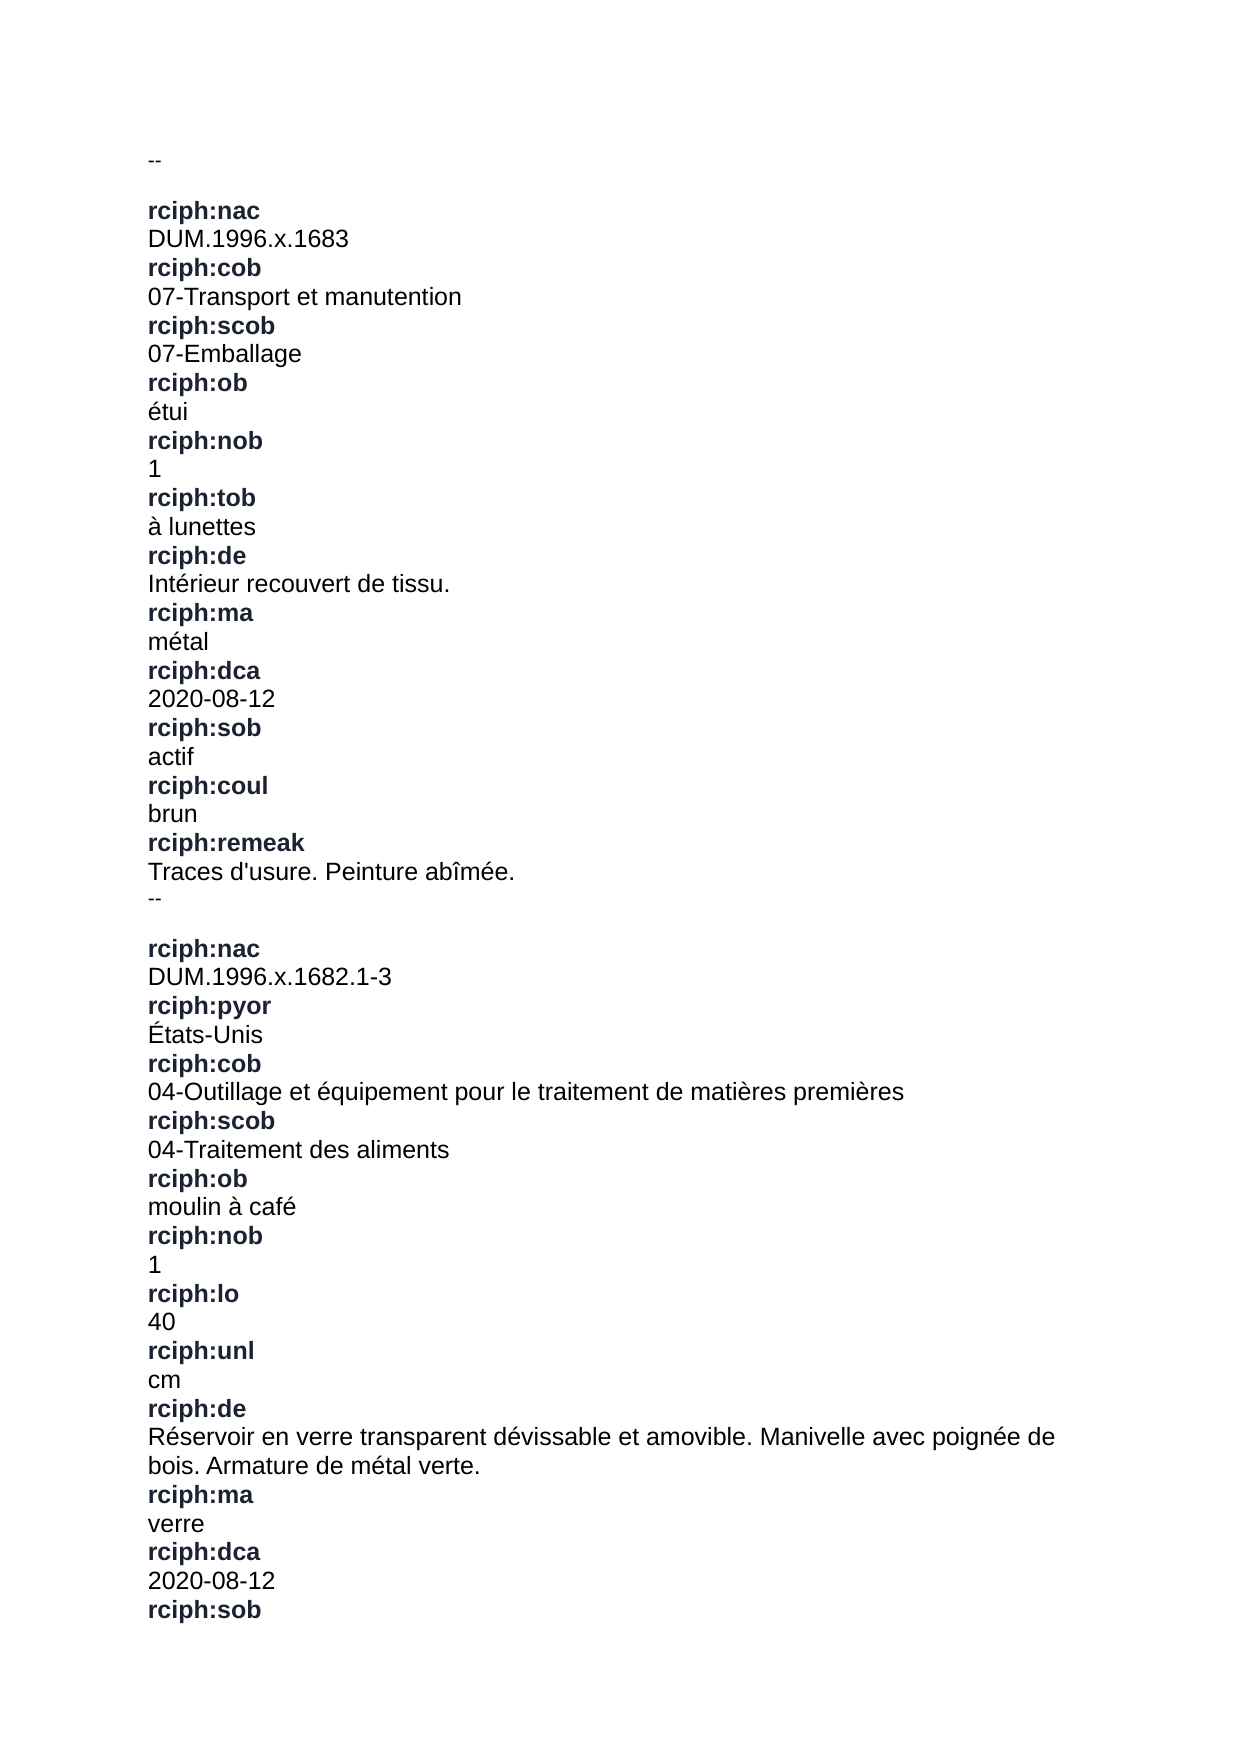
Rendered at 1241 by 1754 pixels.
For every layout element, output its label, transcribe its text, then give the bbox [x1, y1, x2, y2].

text rciph:pyor [148, 991, 1092, 1020]
text métal [148, 627, 1092, 656]
text rciph:nob [148, 426, 1092, 454]
text rciph:nob [148, 1221, 1092, 1250]
text cm [148, 1365, 1092, 1393]
text moulin à café [148, 1192, 1092, 1221]
text rciph:dca [148, 1537, 1092, 1566]
text étui [148, 397, 1092, 426]
text 1 [148, 454, 1092, 483]
text rciph:ma [148, 1480, 1092, 1508]
text rciph:scob [148, 311, 1092, 339]
text rciph:dca [148, 656, 1092, 684]
text Intérieur recouvert de tissu. [148, 569, 1092, 598]
text rciph:de [148, 541, 1092, 569]
text 07-Emballage [148, 339, 1092, 368]
text rciph:remeak [148, 828, 1092, 857]
text rciph:cob [148, 253, 1092, 282]
text Réservoir en verre transparent dévissable et amovible. Manivelle avec poignée de bois. Armature de métal verte. [148, 1422, 1092, 1480]
text 2020-08-12 [148, 684, 1092, 713]
text -- [148, 886, 1092, 909]
text rciph:de [148, 1393, 1092, 1422]
text verre [148, 1508, 1092, 1537]
text Traces d'usure. Peinture abîmée. [148, 857, 1092, 886]
text à lunettes [148, 512, 1092, 541]
text 07-Transport et manutention [148, 282, 1092, 311]
text 2020-08-12 [148, 1566, 1092, 1595]
text États-Unis [148, 1020, 1092, 1048]
text 04-Traitement des aliments [148, 1135, 1092, 1163]
text rciph:sob [148, 713, 1092, 742]
text rciph:tob [148, 483, 1092, 512]
text DUM.1996.x.1683 [148, 224, 1092, 253]
text rciph:ob [148, 368, 1092, 397]
text -- [148, 148, 1092, 172]
text 40 [148, 1307, 1092, 1336]
text rciph:sob [148, 1595, 1092, 1623]
text rciph:coul [148, 771, 1092, 799]
text 1 [148, 1250, 1092, 1278]
text rciph:unl [148, 1336, 1092, 1365]
text rciph:cob [148, 1048, 1092, 1077]
text rciph:nac [148, 933, 1092, 962]
text rciph:ma [148, 598, 1092, 627]
text brun [148, 799, 1092, 828]
text actif [148, 742, 1092, 771]
text rciph:ob [148, 1163, 1092, 1192]
text rciph:lo [148, 1278, 1092, 1307]
text rciph:nac [148, 196, 1092, 224]
text 04-Outillage et équipement pour le traitement de matières premières [148, 1077, 1092, 1106]
text rciph:scob [148, 1106, 1092, 1135]
text DUM.1996.x.1682.1-3 [148, 962, 1092, 991]
